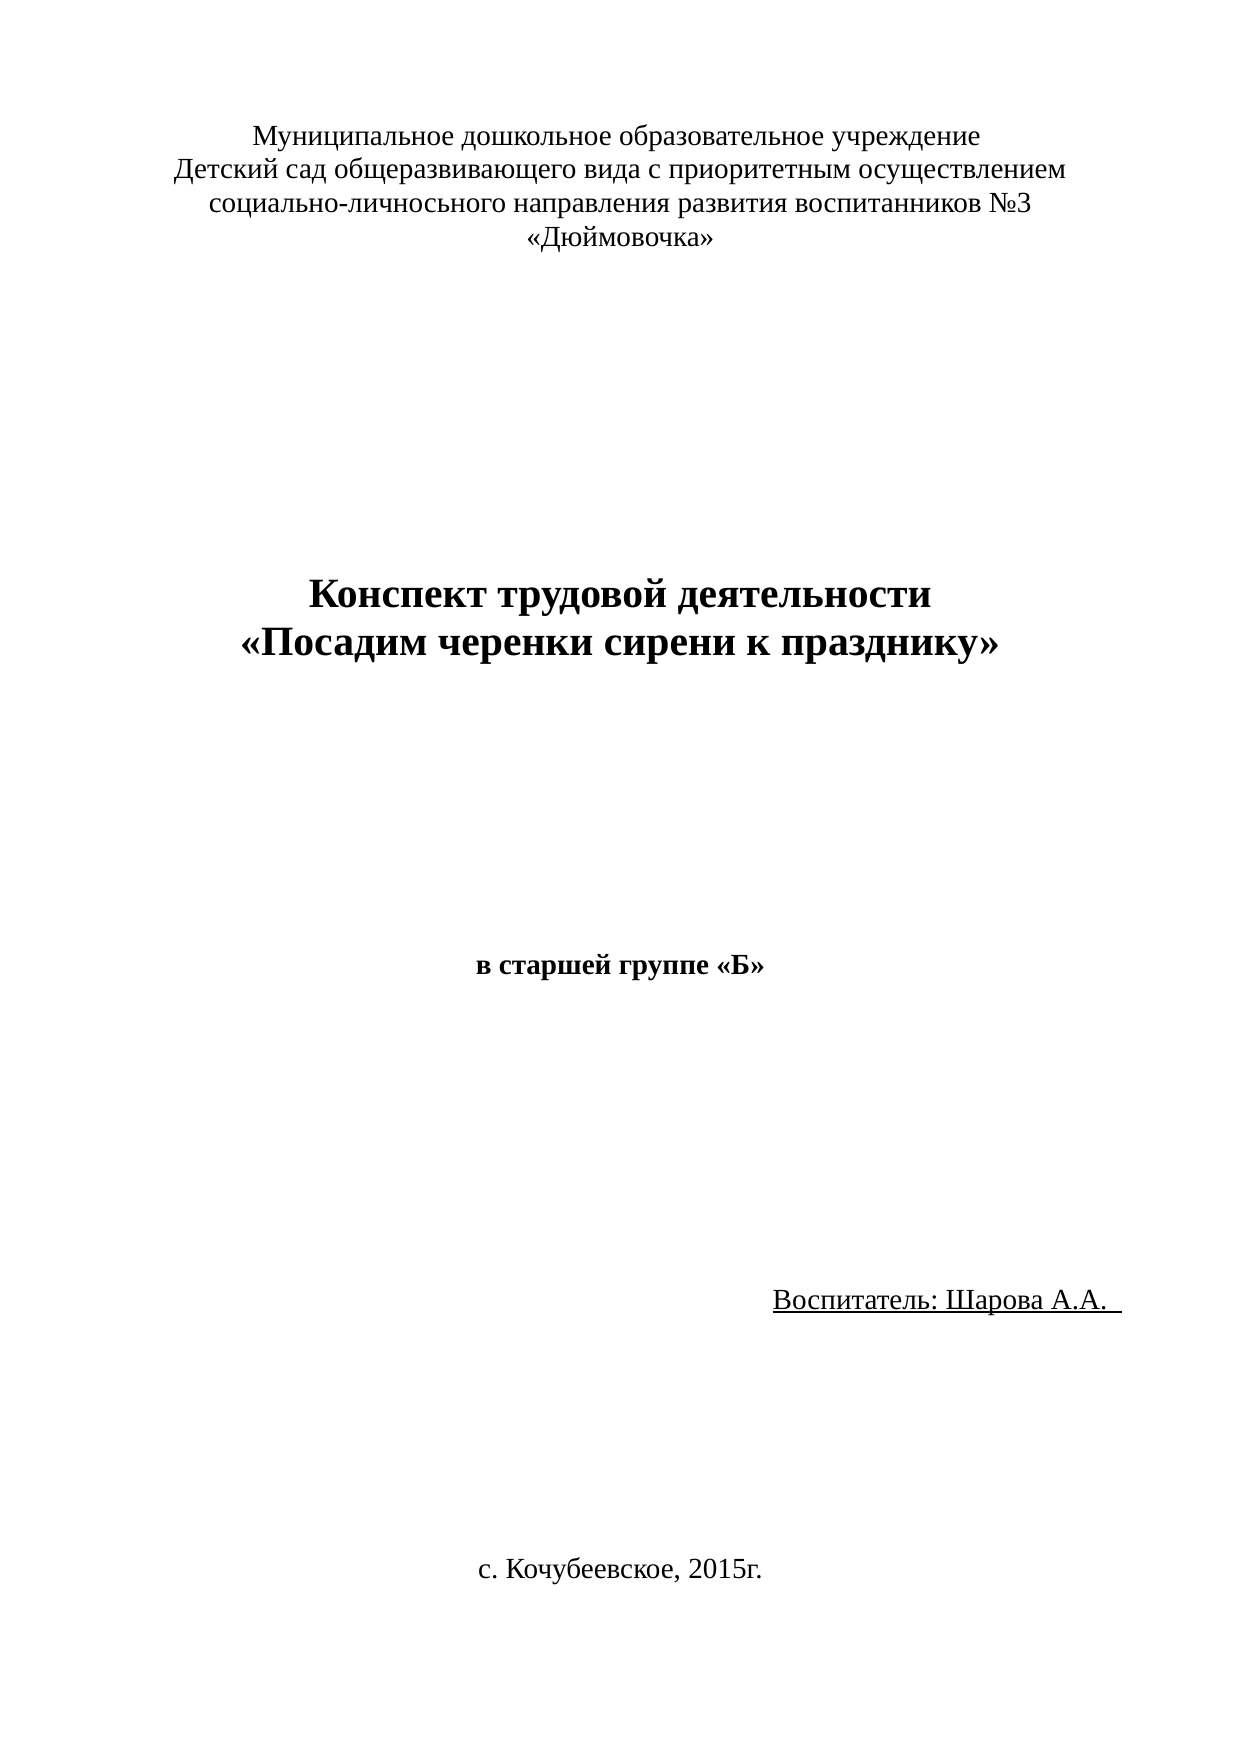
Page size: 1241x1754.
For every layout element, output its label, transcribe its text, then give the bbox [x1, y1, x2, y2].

text Конспект трудовой деятельности [118, 568, 1122, 616]
text «Посадим черенки сирени к празднику» [118, 616, 1122, 664]
table_header [118, 1584, 1093, 1633]
text Детский сад общеразвивающего вида с приоритетным осуществлением социально-личносьного направления развития воспитанников №3 «Дюймовочка» [118, 152, 1122, 252]
text Муниципальное дошкольное образовательное учреждение [118, 118, 1122, 152]
text в старшей группе «Б» [118, 947, 1122, 981]
text с. Кочубеевское, 2015г. [118, 1551, 1122, 1584]
text Воспитатель: Шарова А.А. [118, 1282, 1122, 1316]
